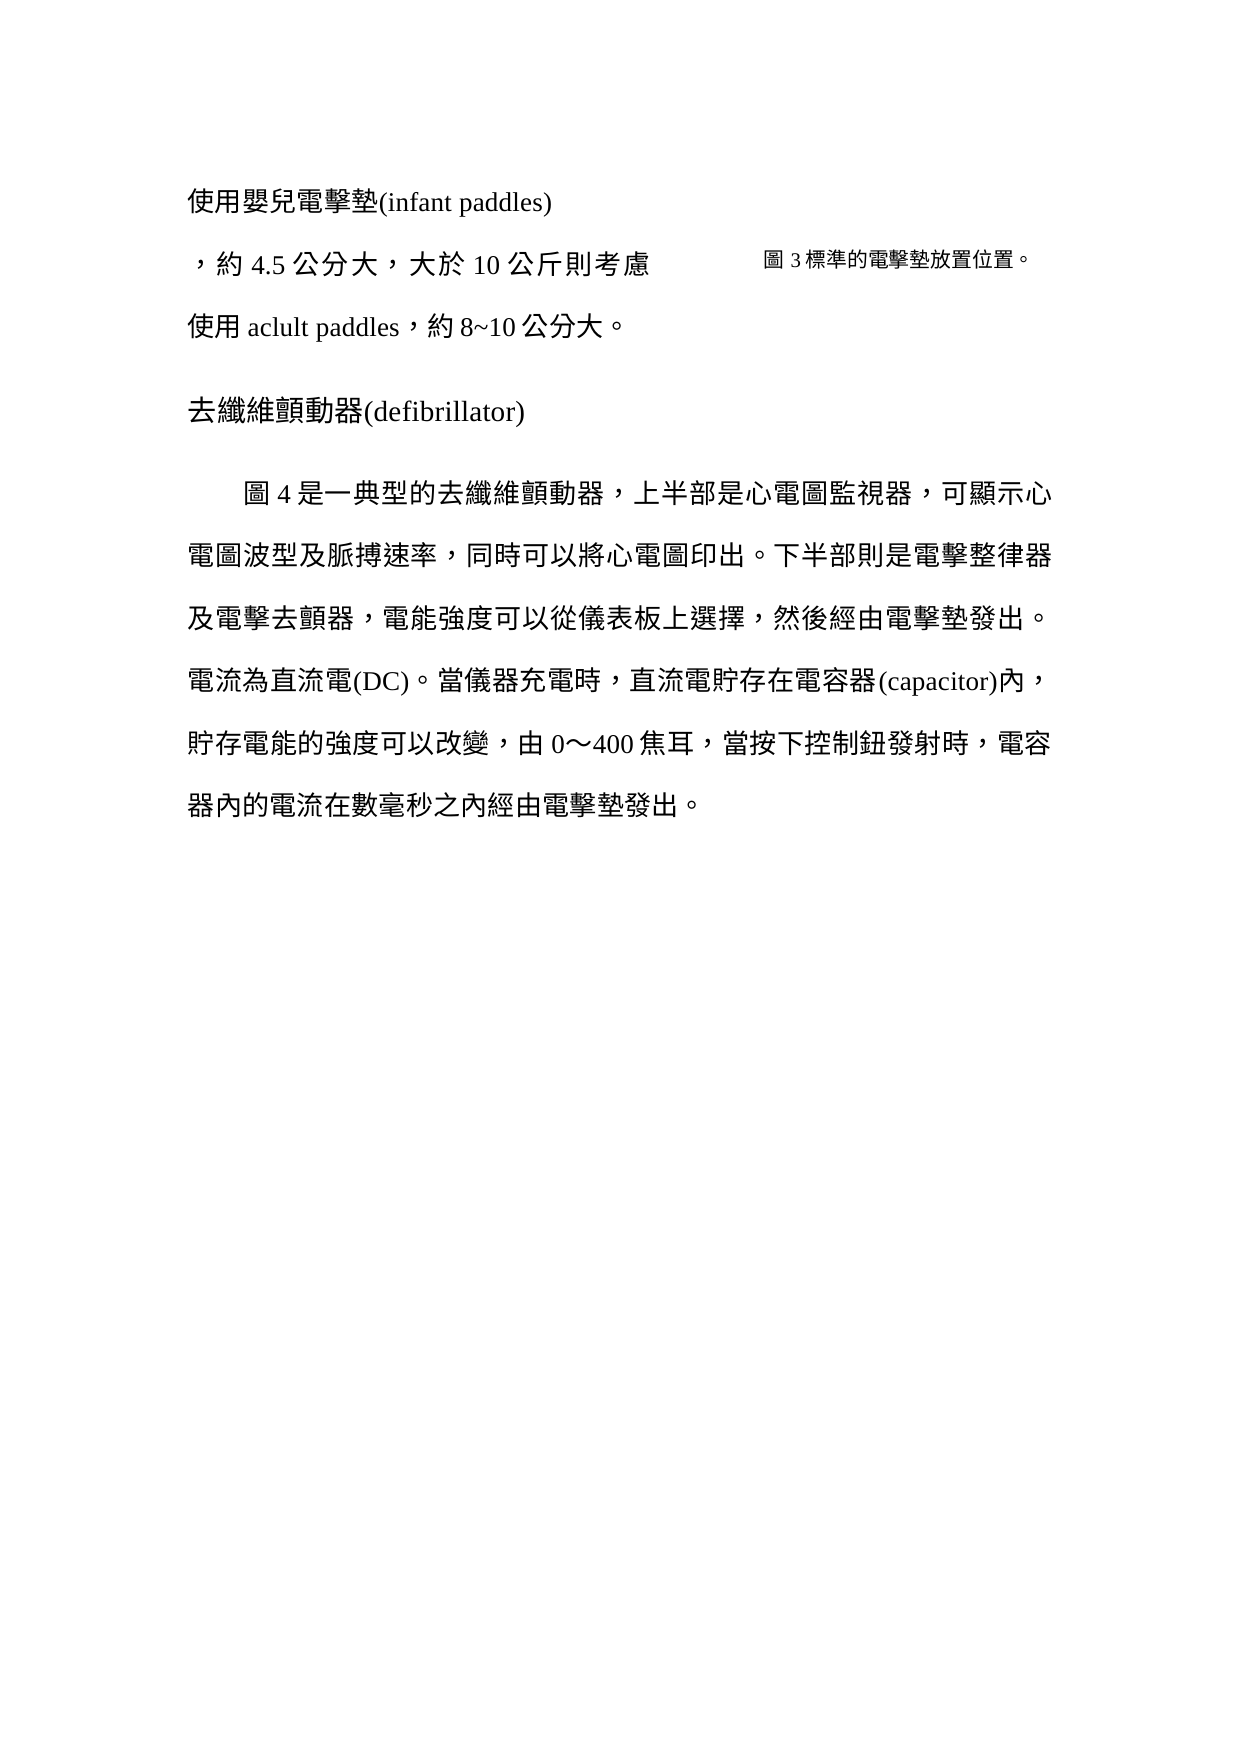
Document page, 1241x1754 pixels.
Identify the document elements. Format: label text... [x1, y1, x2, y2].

text 使用嬰兒電擊墊(infant paddles) [187, 158, 651, 221]
text ，約4.5公分大，大於10公斤則考慮使用aclult paddles，約8~10公分大。 [187, 221, 651, 346]
text 圖4是一典型的去纖維顫動器，上半部是心電圖監視器，可顯示心電圖波型及脈搏速率，同時可以將心電圖印出。下半部則是電擊整律器及電擊去顫器，電能強度可以從儀表板上選擇，然後經由電擊墊發出。電流為直流電(DC)。當儀器充電時，直流電貯存在電容器(capacitor)內，貯存電能的強度可以改變，由0～400焦耳，當按下控制鈕發射時，電容器內的電流在數毫秒之內經由電擊墊發出。 [187, 450, 1053, 825]
text 去纖維顫動器(defibrillator) [187, 367, 1053, 429]
